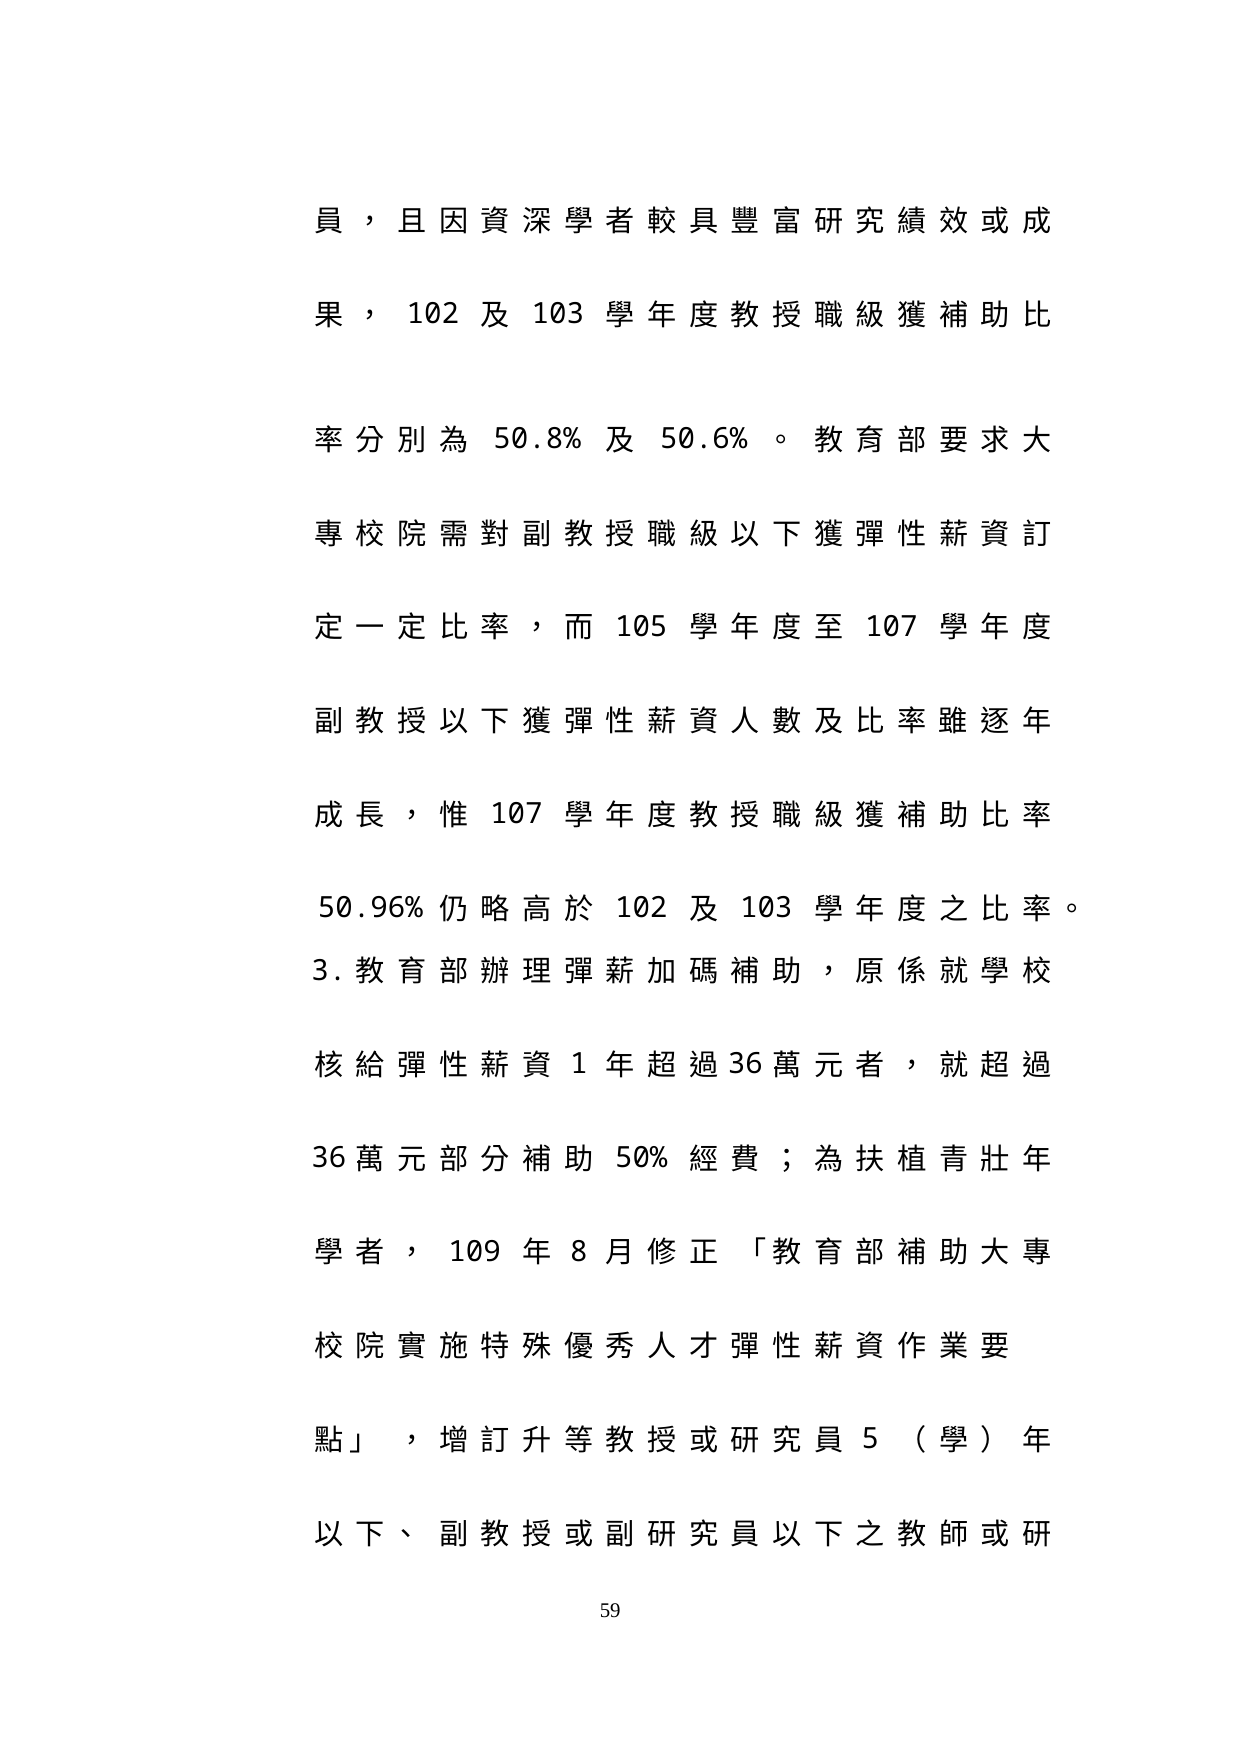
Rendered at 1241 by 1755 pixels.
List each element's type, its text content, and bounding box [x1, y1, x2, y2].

text 2.另監察院105年9月間調查報告顯示，彈性薪資方案補助對象9成以上為現職人員，且因資深學者較具豐富研究績效或成果，102及103學年度教授職級獲補助比率分別為50.8%及50.6%。教育部要求大專校院需對副教授職級以下獲彈性薪資訂定一定比率，而105學年度至107學年度副教授以下獲彈性薪資人數及比率雖逐年成長，惟107學年度教授職級獲補助比率50.96%仍略高於102及103學年度之比率。 [271, 177, 1058, 927]
text 3.教育部辦理彈薪加碼補助，原係就學校核給彈性薪資1年超過36萬元者，就超過36萬元部分補助50%經費；為扶植青壯年學者，109年8月修正「教育部補助大專校院實施特殊優秀人才彈性薪資作業要點」，增訂升等教授或研究員5（學）年以下、副教授或副研究員以下之教師或研 [271, 927, 1058, 1552]
